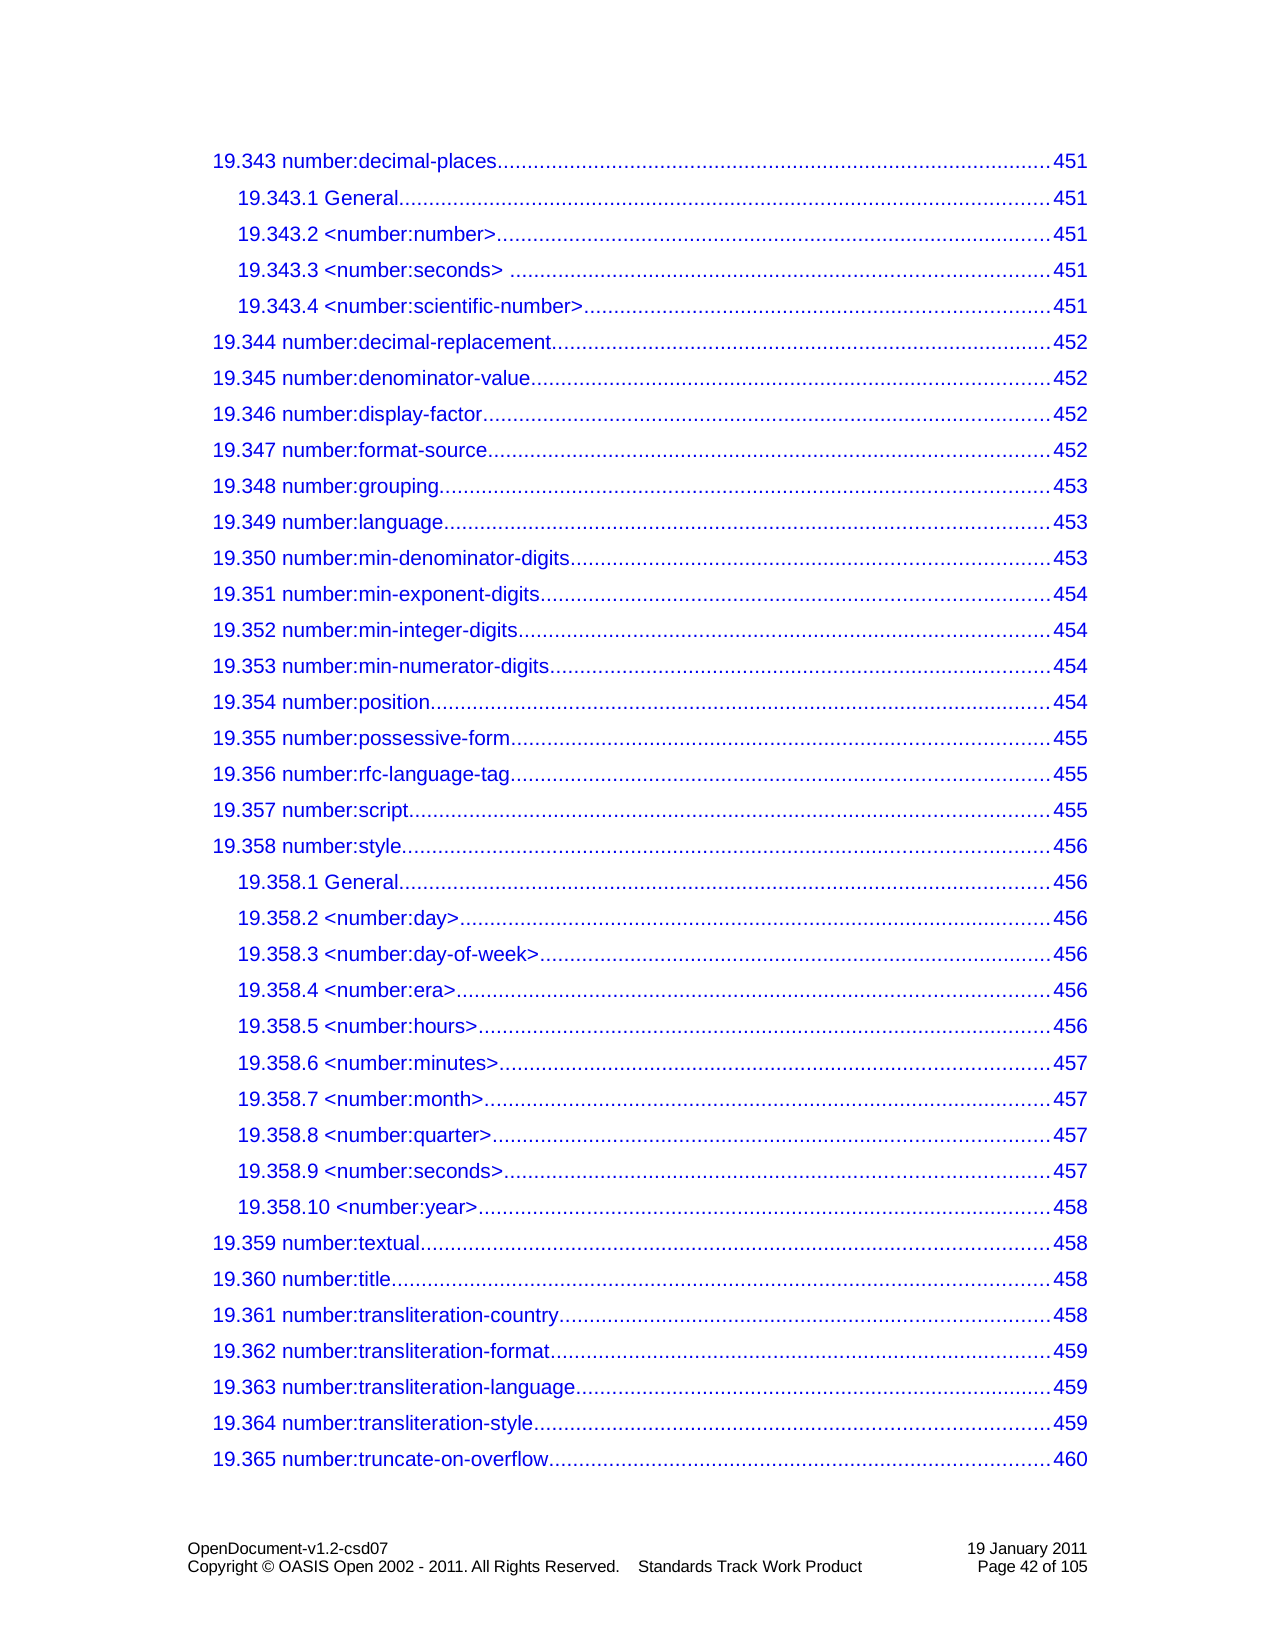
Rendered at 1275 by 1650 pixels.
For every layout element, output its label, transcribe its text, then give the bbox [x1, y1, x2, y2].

text 19.353 number:min-numerator-digits 454 [212, 654, 1088, 678]
text 19.344 number:decimal-replacement 452 [212, 330, 1088, 354]
text 19.356 number:rfc-language-tag 455 [212, 763, 1088, 786]
text 19.343 number:decimal-places 451 [212, 150, 1088, 173]
text 19.352 number:min-integer-digits 454 [212, 618, 1088, 642]
text 19.358.10 <number:year> 458 [237, 1195, 1088, 1219]
text 19.358.4 <number:era> 456 [237, 979, 1088, 1002]
text 19.350 number:min-denominator-digits 453 [212, 546, 1088, 570]
text 19.355 number:possessive-form 455 [212, 727, 1088, 750]
text 19.358.8 <number:quarter> 457 [237, 1123, 1088, 1147]
text 19.364 number:transliteration-style 459 [212, 1411, 1088, 1435]
text 19.358.3 <number:day-of-week> 456 [237, 943, 1088, 966]
text 19.347 number:format-source 452 [212, 438, 1088, 462]
text 19.358.5 <number:hours> 456 [237, 1015, 1088, 1038]
text 19.358.6 <number:minutes> 457 [237, 1051, 1088, 1074]
text 19.363 number:transliteration-language 459 [212, 1375, 1088, 1399]
text 19.365 number:truncate-on-overflow 460 [212, 1447, 1088, 1471]
text 19.343.3 <number:seconds> 451 [237, 258, 1088, 282]
text 19.359 number:textual 458 [212, 1231, 1088, 1255]
text 19.343.4 <number:scientific-number> 451 [237, 294, 1088, 318]
text 19.358.7 <number:month> 457 [237, 1087, 1088, 1111]
text 19.358.1 General 456 [237, 871, 1088, 894]
text 19.360 number:title 458 [212, 1267, 1088, 1291]
text 19.354 number:position 454 [212, 691, 1088, 714]
text 19.358 number:style 456 [212, 835, 1088, 858]
text 19.343.2 <number:number> 451 [237, 222, 1088, 246]
text 19.357 number:script 455 [212, 799, 1088, 822]
text 19.351 number:min-exponent-digits 454 [212, 582, 1088, 606]
text 19.361 number:transliteration-country 458 [212, 1303, 1088, 1327]
text 19.345 number:denominator-value 452 [212, 366, 1088, 390]
text 19.346 number:display-factor 452 [212, 402, 1088, 426]
text 19.358.2 <number:day> 456 [237, 907, 1088, 930]
text 19.362 number:transliteration-format 459 [212, 1339, 1088, 1363]
text 19.358.9 <number:seconds> 457 [237, 1159, 1088, 1183]
text 19.349 number:language 453 [212, 510, 1088, 534]
text 19.343.1 General 451 [237, 186, 1088, 209]
text 19.348 number:grouping 453 [212, 474, 1088, 498]
